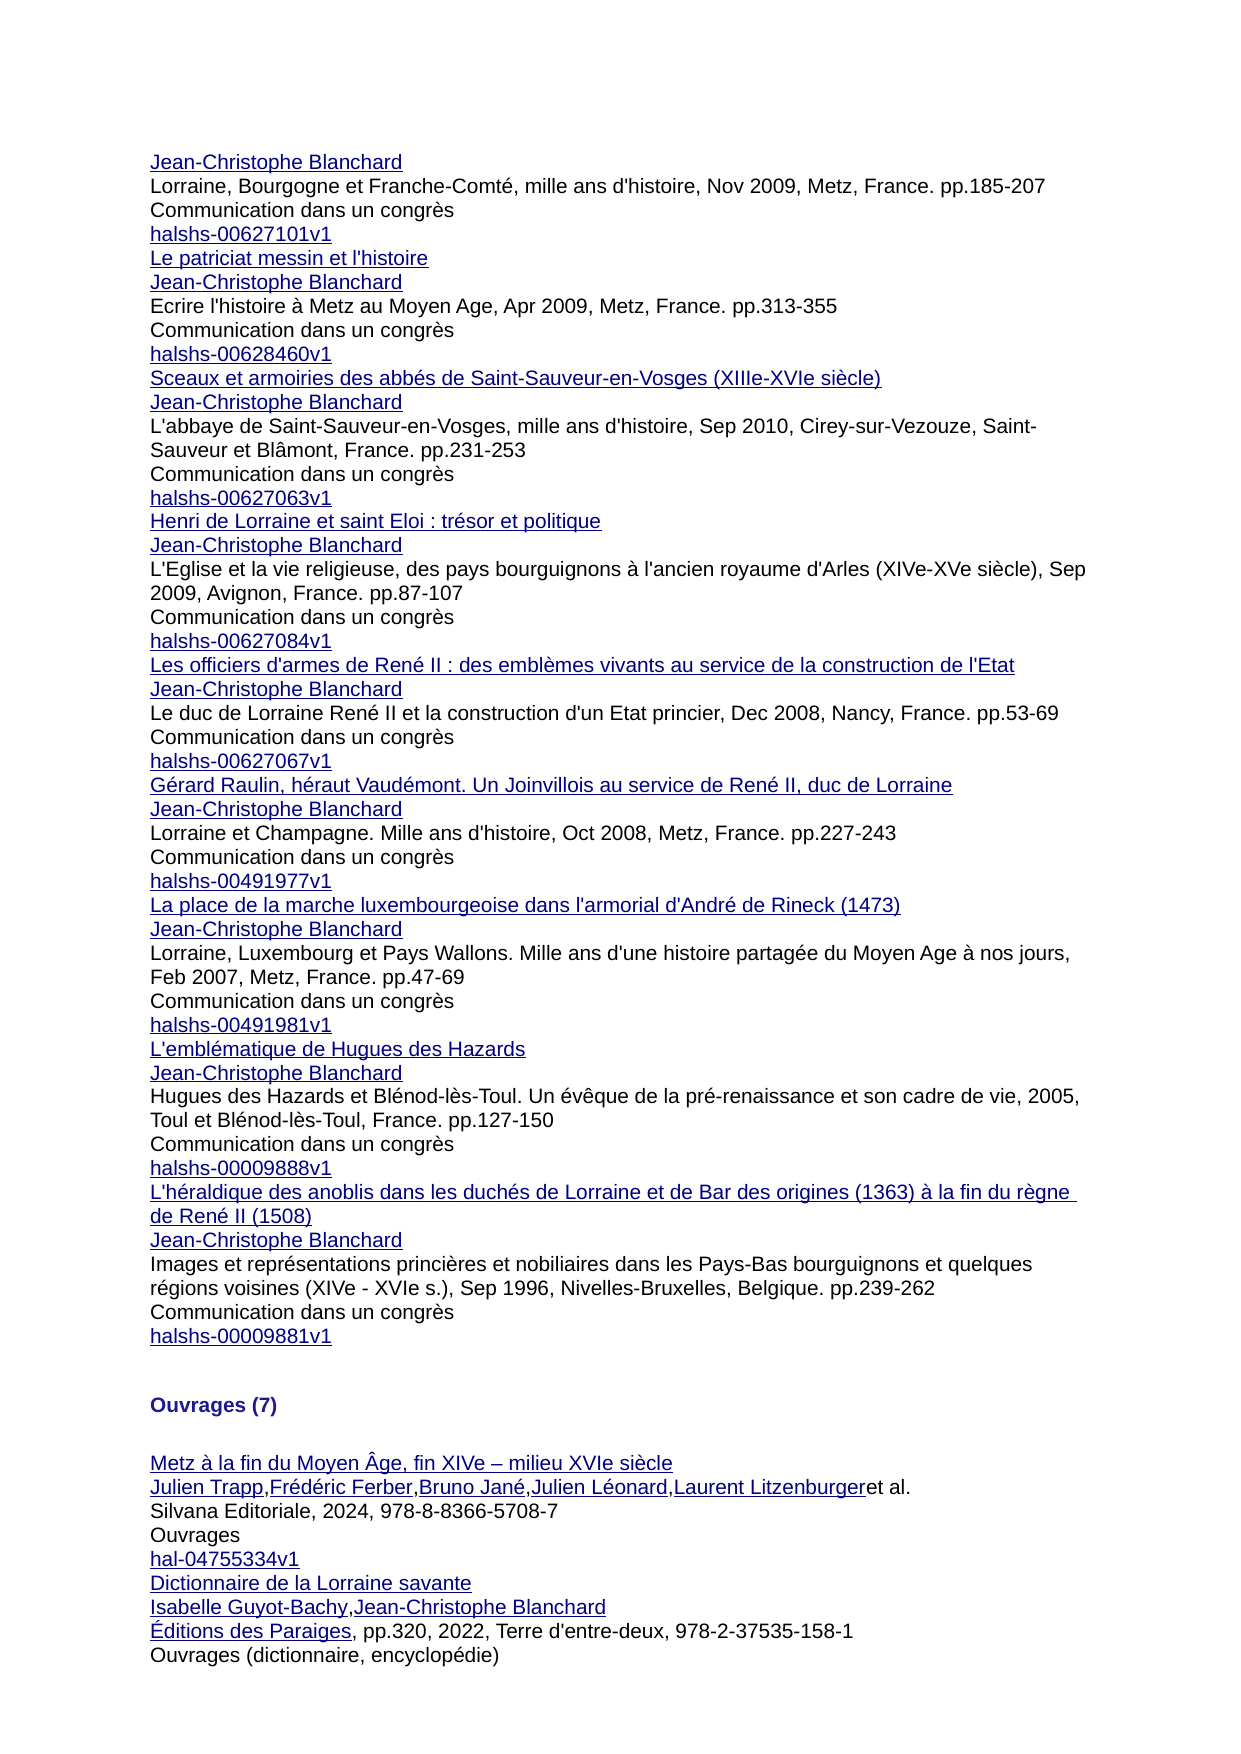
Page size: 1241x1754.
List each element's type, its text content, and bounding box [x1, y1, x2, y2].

table_header Metz à la fin du Moyen Âge, fin XIVe – milieu XVIe siècle Julien Trapp,Frédéric Ferber,Bruno Jané,Julien Léonard,Laurent Litzenburgeret al. Silvana Editoriale, 2024, 978-8-8366-5708-7 Ouvrages hal-04755334v1 [150, 1451, 1090, 1571]
table_cell Dictionnaire de la Lorraine savante Isabelle Guyot-Bachy,Jean-Christophe Blanchard Éditions des Paraiges, pp.320, 2022, Terre d'entre-deux, 978-2-37535-158-1 Ouvrages (dictionnaire, encyclopédie) [150, 1571, 1090, 1667]
table_cell Le patriciat messin et l'histoire Jean-Christophe Blanchard Ecrire l'histoire à Metz au Moyen Age, Apr 2009, Metz, France. pp.313-355 Communication dans un congrès halshs-00628460v1 [150, 246, 1090, 366]
table_cell Les officiers d'armes de René II : des emblèmes vivants au service de la construction de l'Etat Jean-Christophe Blanchard Le duc de Lorraine René II et la construction d'un Etat princier, Dec 2008, Nancy, France. pp.53-69 Communication dans un congrès halshs-00627067v1 [150, 653, 1090, 773]
table_cell Henri de Lorraine et saint Eloi : trésor et politique Jean-Christophe Blanchard L'Eglise et la vie religieuse, des pays bourguignons à l'ancien royaume d'Arles (XIVe-XVe siècle), Sep 2009, Avignon, France. pp.87-107 Communication dans un congrès halshs-00627084v1 [150, 509, 1090, 653]
table_cell L'emblématique de Hugues des Hazards Jean-Christophe Blanchard Hugues des Hazards et Blénod-lès-Toul. Un évêque de la pré-renaissance et son cadre de vie, 2005, Toul et Blénod-lès-Toul, France. pp.127-150 Communication dans un congrès halshs-00009888v1 [150, 1036, 1090, 1180]
table_cell Jean-Christophe Blanchard Lorraine, Bourgogne et Franche-Comté, mille ans d'histoire, Nov 2009, Metz, France. pp.185-207 Communication dans un congrès halshs-00627101v1 [150, 150, 1090, 246]
table_cell Sceaux et armoiries des abbés de Saint-Sauveur-en-Vosges (XIIIe-XVIe siècle) Jean-Christophe Blanchard L'abbaye de Saint-Sauveur-en-Vosges, mille ans d'histoire, Sep 2010, Cirey-sur-Vezouze, Saint-Sauveur et Blâmont, France. pp.231-253 Communication dans un congrès halshs-00627063v1 [150, 366, 1090, 509]
table_cell La place de la marche luxembourgeoise dans l'armorial d'André de Rineck (1473) Jean-Christophe Blanchard Lorraine, Luxembourg et Pays Wallons. Mille ans d'une histoire partagée du Moyen Age à nos jours, Feb 2007, Metz, France. pp.47-69 Communication dans un congrès halshs-00491981v1 [150, 893, 1090, 1036]
table_cell Gérard Raulin, héraut Vaudémont. Un Joinvillois au service de René II, duc de Lorraine Jean-Christophe Blanchard Lorraine et Champagne. Mille ans d'histoire, Oct 2008, Metz, France. pp.227-243 Communication dans un congrès halshs-00491977v1 [150, 773, 1090, 893]
subtitle Ouvrages (7) [150, 1393, 1090, 1417]
table_cell L'héraldique des anoblis dans les duchés de Lorraine et de Bar des origines (1363) à la fin du règne de René II (1508) Jean-Christophe Blanchard Images et représentations princières et nobiliaires dans les Pays-Bas bourguignons et quelques régions voisines (XIVe - XVIe s.), Sep 1996, Nivelles-Bruxelles, Belgique. pp.239-262 Communication dans un congrès halshs-00009881v1 [150, 1180, 1090, 1348]
